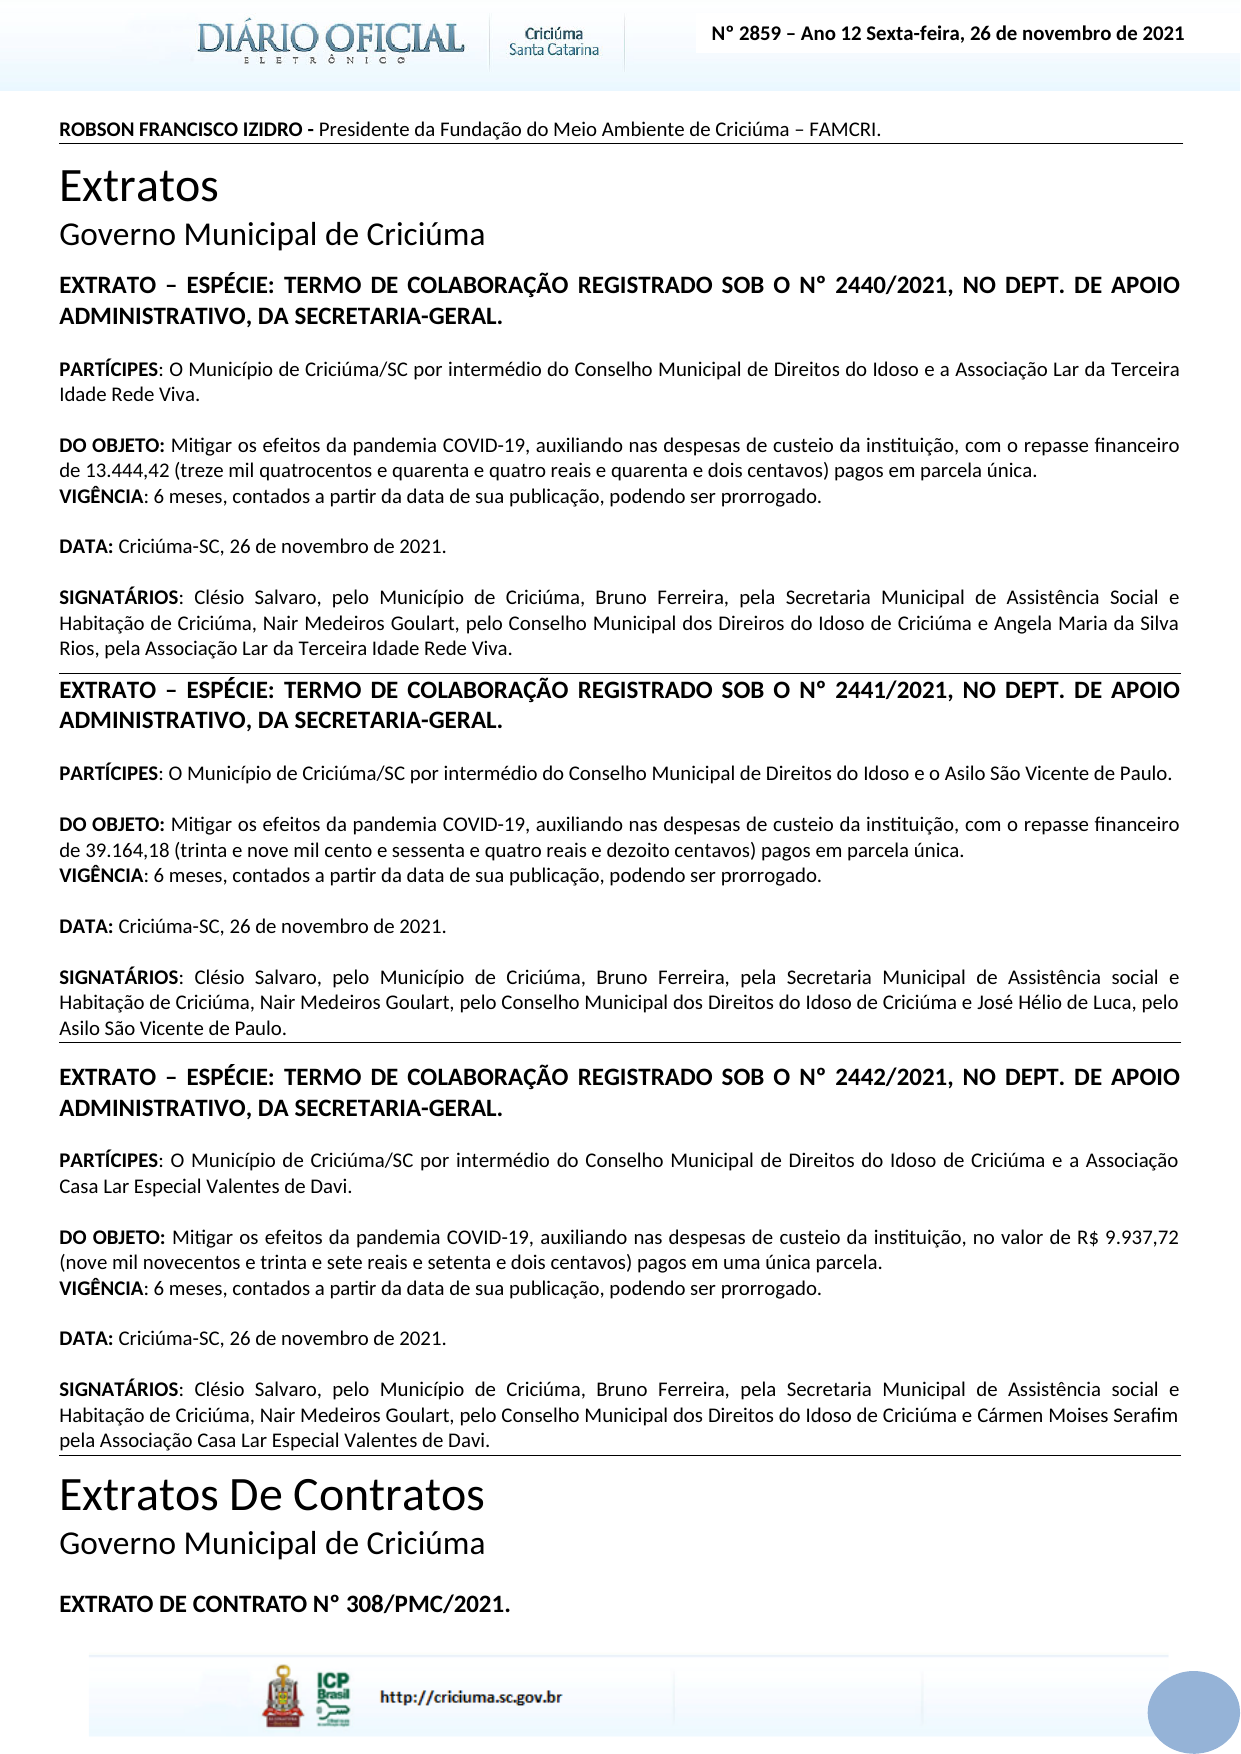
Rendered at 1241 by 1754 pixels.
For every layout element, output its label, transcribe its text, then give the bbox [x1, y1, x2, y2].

text PARTÍCIPES: O Município de Criciúma/SC por intermédio do Conselho Municipal de Direitos do Idoso de Criciúma e a Associação Casa Lar Especial Valentes de Davi. [59, 1148, 1181, 1198]
text VIGÊNCIA: 6 meses, contados a partir da data de sua publicação, podendo ser prorrogado. [59, 862, 1181, 888]
text SIGNATÁRIOS: Clésio Salvaro, pelo Município de Criciúma, Bruno Ferreira, pela Secretaria Municipal de Assistência Social e Habitação de Criciúma, Nair Medeiros Goulart, pelo Conselho Municipal dos Direiros do Idoso de Criciúma e Angela Maria da Silva Rios, pela Associação Lar da Terceira Idade Rede Viva. [59, 584, 1181, 661]
text EXTRATO – ESPÉCIE: TERMO DE COLABORAÇÃO REGISTRADO SOB O Nº 2441/2021, NO DEPT. DE APOIO ADMINISTRATIVO, DA SECRETARIA-GERAL. [59, 674, 1181, 735]
text DO OBJETO: Mitigar os efeitos da pandemia COVID-19, auxiliando nas despesas de custeio da instituição, com o repasse financeiro de 39.164,18 (trinta e nove mil cento e sessenta e quatro reais e dezoito centavos) pagos em parcela única. [59, 811, 1181, 862]
text PARTÍCIPES: O Município de Criciúma/SC por intermédio do Conselho Municipal de Direitos do Idoso e o Asilo São Vicente de Paulo. [59, 761, 1181, 786]
text Governo Municipal de Criciúma [59, 213, 1181, 254]
text Governo Municipal de Criciúma [59, 1522, 1181, 1563]
text Extratos De Contratos [59, 1463, 1181, 1522]
text EXTRATO – ESPÉCIE: TERMO DE COLABORAÇÃO REGISTRADO SOB O Nº 2440/2021, NO DEPT. DE APOIO ADMINISTRATIVO, DA SECRETARIA-GERAL. [59, 269, 1181, 330]
text SIGNATÁRIOS: Clésio Salvaro, pelo Município de Criciúma, Bruno Ferreira, pela Secretaria Municipal de Assistência social e Habitação de Criciúma, Nair Medeiros Goulart, pelo Conselho Municipal dos Direitos do Idoso de Criciúma e Cármen Moises Serafim pela Associação Casa Lar Especial Valentes de Davi. [59, 1376, 1181, 1455]
text DO OBJETO: Mitigar os efeitos da pandemia COVID-19, auxiliando nas despesas de custeio da instituição, com o repasse financeiro de 13.444,42 (treze mil quatrocentos e quarenta e quatro reais e quarenta e dois centavos) pagos em parcela única. [59, 432, 1181, 483]
text VIGÊNCIA: 6 meses, contados a partir da data de sua publicação, podendo ser prorrogado. [59, 1275, 1181, 1300]
text EXTRATO DE CONTRATO Nº 308/PMC/2021. [59, 1588, 1181, 1618]
text SIGNATÁRIOS: Clésio Salvaro, pelo Município de Criciúma, Bruno Ferreira, pela Secretaria Municipal de Assistência social e Habitação de Criciúma, Nair Medeiros Goulart, pelo Conselho Municipal dos Direitos do Idoso de Criciúma e José Hélio de Luca, pelo Asilo São Vicente de Paulo. [59, 964, 1181, 1042]
text Extratos [59, 155, 1181, 213]
text PARTÍCIPES: O Município de Criciúma/SC por intermédio do Conselho Municipal de Direitos do Idoso e a Associação Lar da Terceira Idade Rede Viva. [59, 356, 1181, 407]
text DATA: Criciúma-SC, 26 de novembro de 2021. [59, 913, 1181, 938]
text EXTRATO – ESPÉCIE: TERMO DE COLABORAÇÃO REGISTRADO SOB O Nº 2442/2021, NO DEPT. DE APOIO ADMINISTRATIVO, DA SECRETARIA-GERAL. [59, 1061, 1181, 1122]
text ROBSON FRANCISCO IZIDRO - Presidente da Fundação do Meio Ambiente de Criciúma – FAMCRI. [59, 116, 1183, 143]
text DATA: Criciúma-SC, 26 de novembro de 2021. [59, 534, 1181, 559]
text DATA: Criciúma-SC, 26 de novembro de 2021. [59, 1326, 1181, 1351]
text VIGÊNCIA: 6 meses, contados a partir da data de sua publicação, podendo ser prorrogado. [59, 483, 1181, 508]
text DO OBJETO: Mitigar os efeitos da pandemia COVID-19, auxiliando nas despesas de custeio da instituição, no valor de R$ 9.937,72 (nove mil novecentos e trinta e sete reais e setenta e dois centavos) pagos em uma única parcela. [59, 1224, 1181, 1275]
